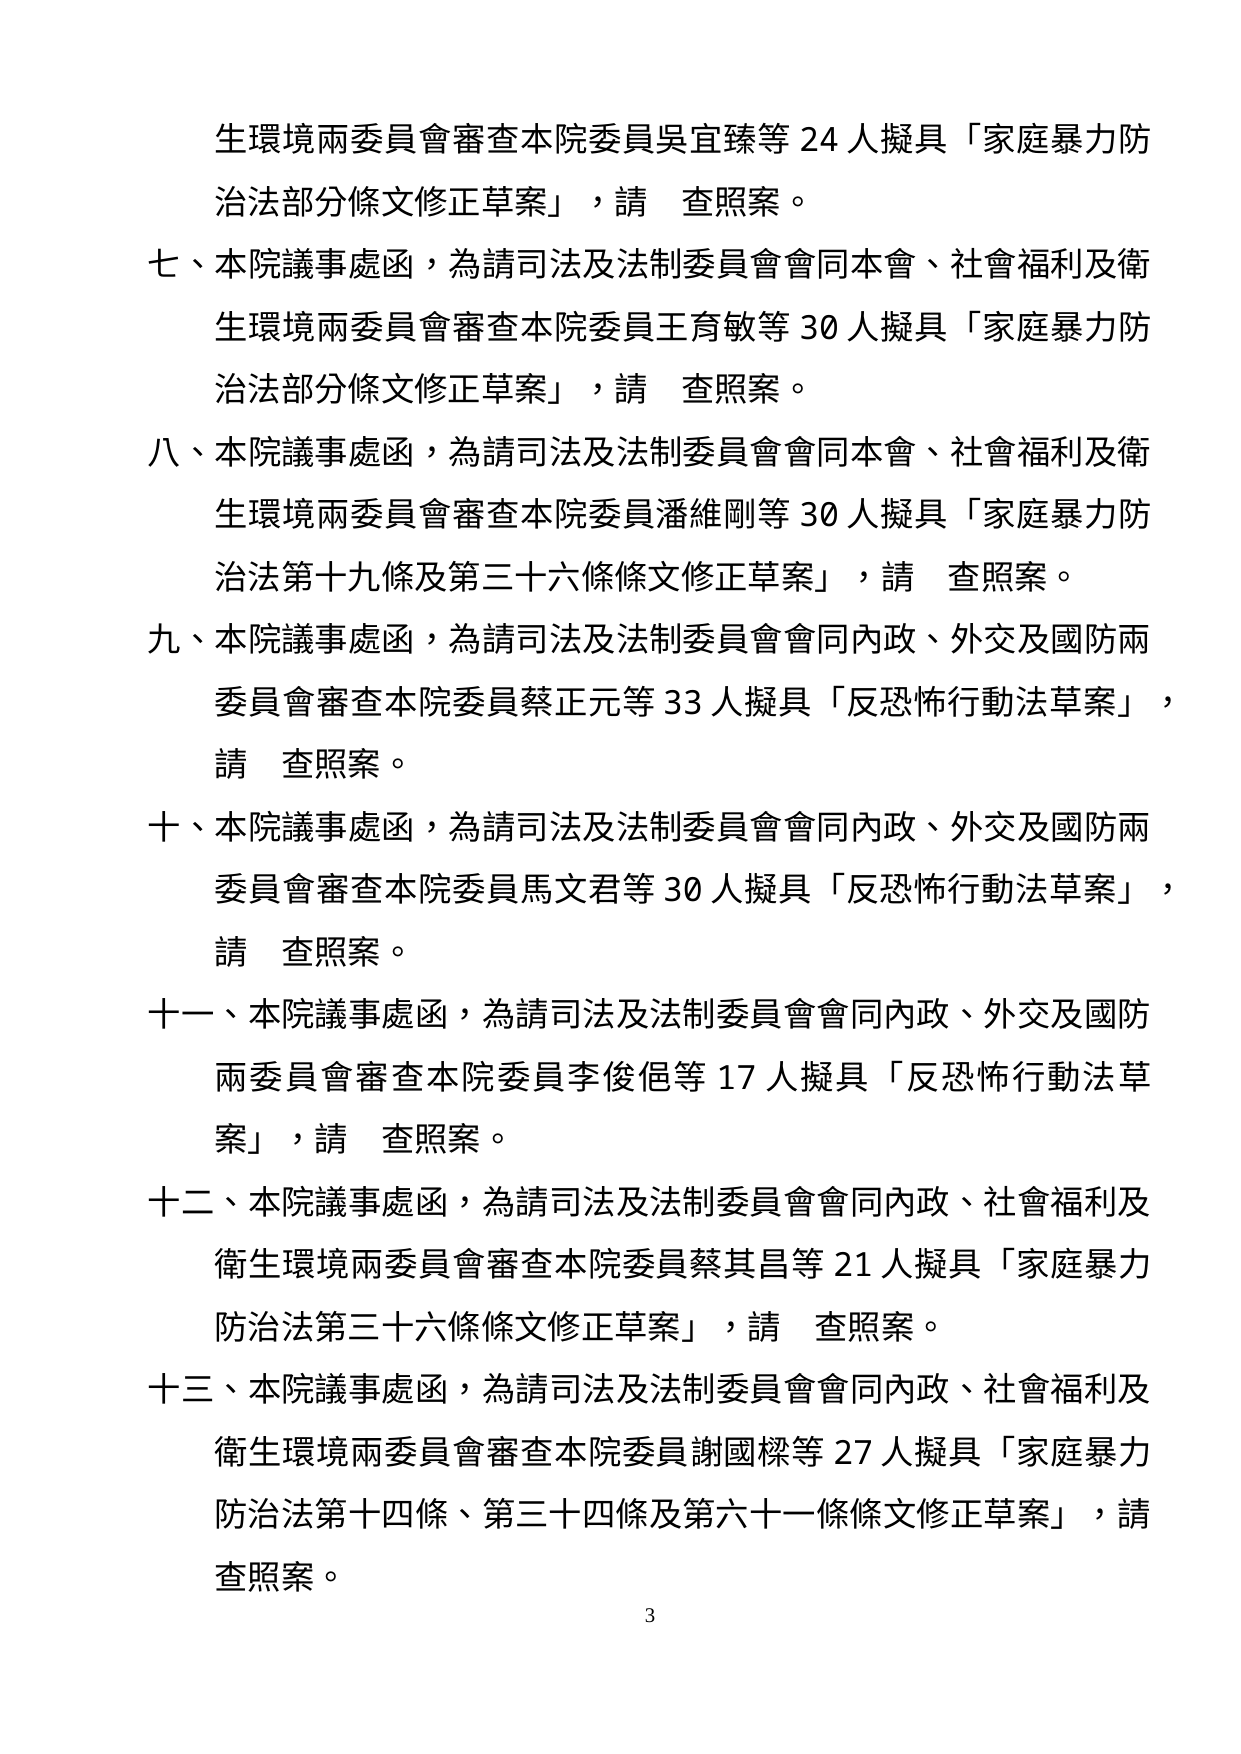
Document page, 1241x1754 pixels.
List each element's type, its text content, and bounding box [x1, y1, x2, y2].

text 生環境兩委員會審查本院委員吳宜臻等24人擬具「家庭暴力防治法部分條文修正草案」，請 查照案。 [148, 96, 1152, 221]
text 九、本院議事處函，為請司法及法制委員會會同內政、外交及國防兩委員會審查本院委員蔡正元等33人擬具「反恐怖行動法草案」，請 查照案。 [148, 596, 1152, 783]
text 十二、本院議事處函，為請司法及法制委員會會同內政、社會福利及衛生環境兩委員會審查本院委員蔡其昌等21人擬具「家庭暴力防治法第三十六條條文修正草案」，請 查照案。 [148, 1158, 1152, 1346]
text 十一、本院議事處函，為請司法及法制委員會會同內政、外交及國防兩委員會審查本院委員李俊俋等17人擬具「反恐怖行動法草案」，請 查照案。 [148, 971, 1152, 1158]
text 八、本院議事處函，為請司法及法制委員會會同本會、社會福利及衛生環境兩委員會審查本院委員潘維剛等30人擬具「家庭暴力防治法第十九條及第三十六條條文修正草案」，請 查照案。 [148, 408, 1152, 596]
text 十、本院議事處函，為請司法及法制委員會會同內政、外交及國防兩委員會審查本院委員馬文君等30人擬具「反恐怖行動法草案」，請 查照案。 [148, 783, 1152, 971]
text 七、本院議事處函，為請司法及法制委員會會同本會、社會福利及衛生環境兩委員會審查本院委員王育敏等30人擬具「家庭暴力防治法部分條文修正草案」，請 查照案。 [148, 221, 1152, 408]
text 十三、本院議事處函，為請司法及法制委員會會同內政、社會福利及衛生環境兩委員會審查本院委員謝國樑等27人擬具「家庭暴力防治法第十四條、第三十四條及第六十一條條文修正草案」，請 查照案。 [148, 1346, 1152, 1596]
